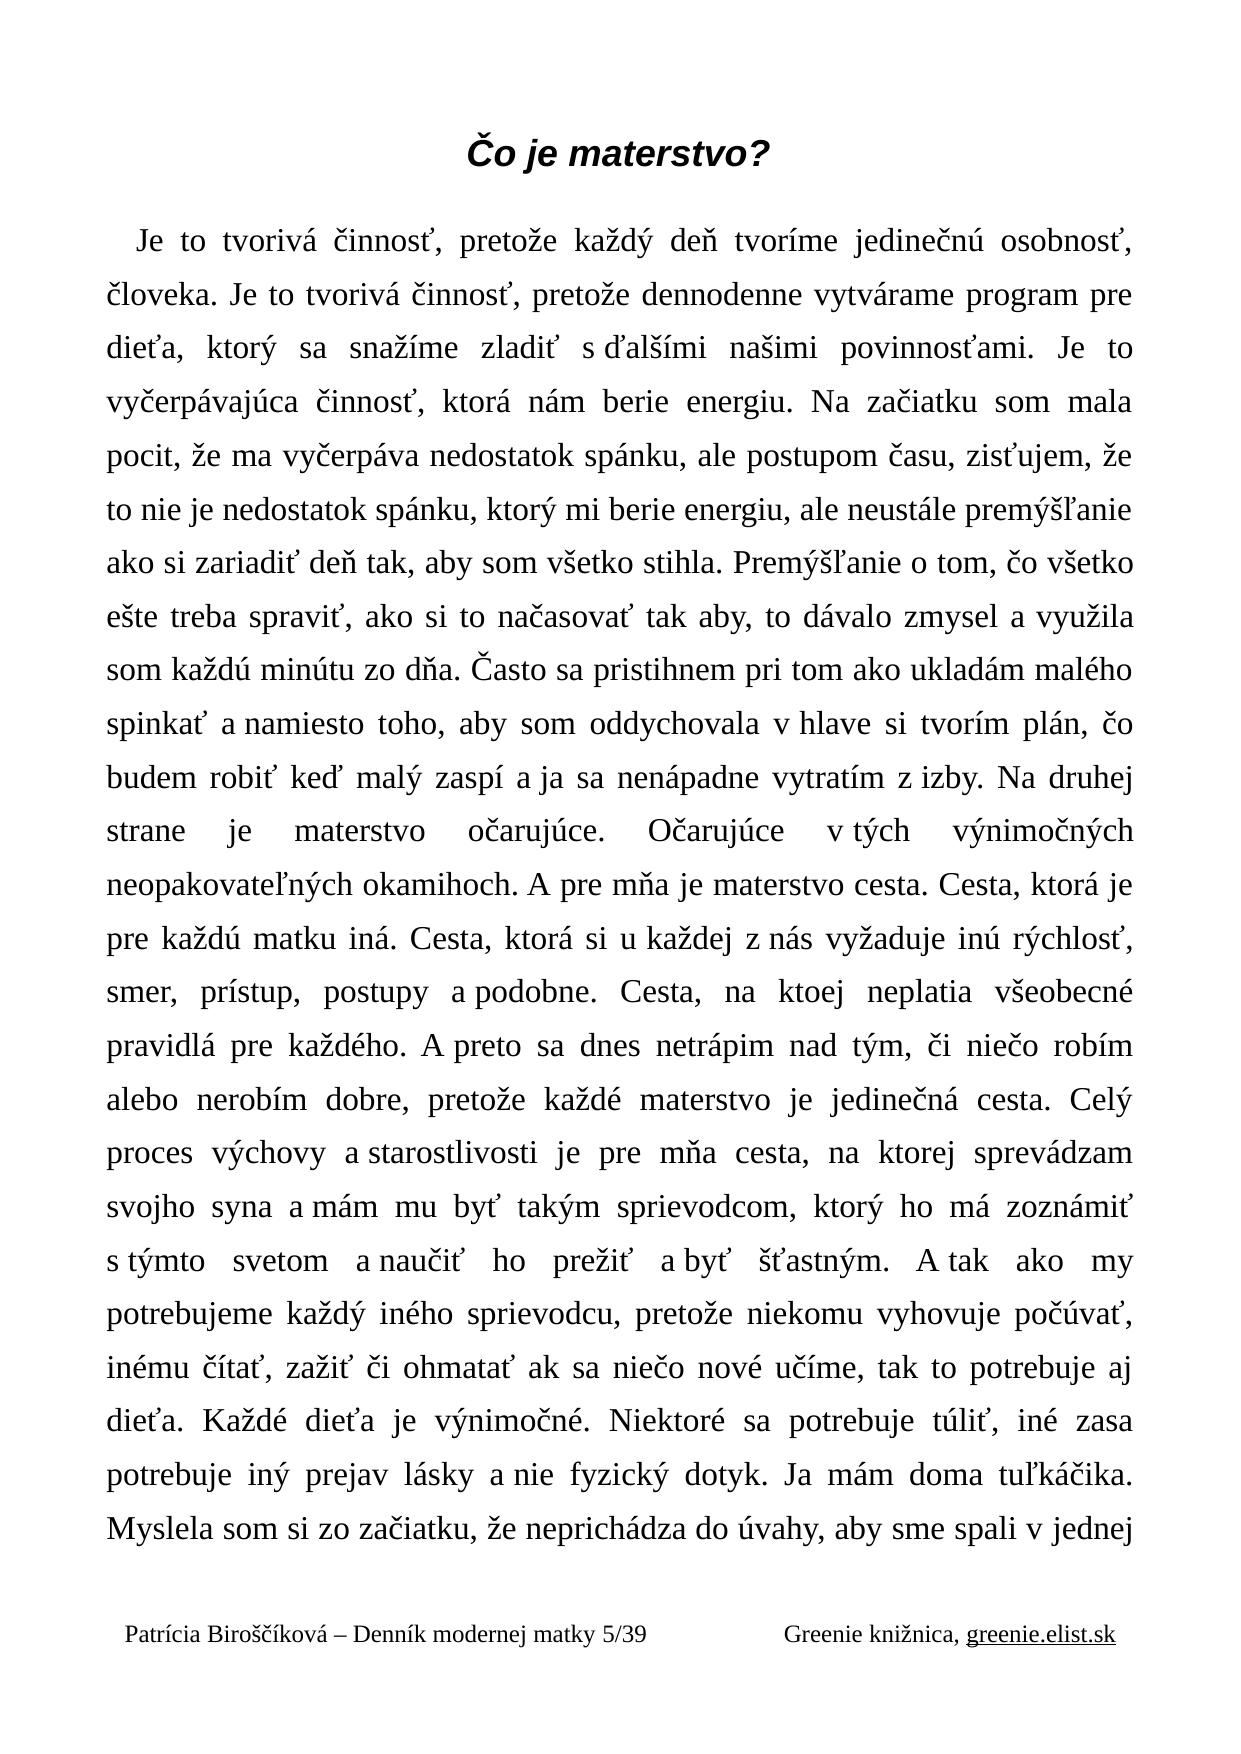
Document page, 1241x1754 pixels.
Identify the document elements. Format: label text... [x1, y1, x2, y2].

text Je to tvorivá činnosť, pretože každý deň tvoríme jedinečnú osobnosť, človeka. Je to tvorivá činnosť, pretože dennodenne vytvárame program pre dieťa, ktorý sa snažíme zladiť s ďalšími našimi povinnosťami. Je to vyčerpávajúca činnosť, ktorá nám berie energiu. Na začiatku som mala pocit, že ma vyčerpáva nedostatok spánku, ale postupom času, zisťujem, že to nie je nedostatok spánku, ktorý mi berie energiu, ale neustále premýšľanie ako si zariadiť deň tak, aby som všetko stihla. Premýšľanie o tom, čo všetko ešte treba spraviť, ako si to načasovať tak aby, to dávalo zmysel a využila som každú minútu zo dňa. Často sa pristihnem pri tom ako ukladám malého spinkať a namiesto toho, aby som oddychovala v hlave si tvorím plán, čo budem robiť keď malý zaspí a ja sa nenápadne vytratím z izby. Na druhej strane je materstvo očarujúce. Očarujúce v tých výnimočných neopakovateľných okamihoch. A pre mňa je materstvo cesta. Cesta, ktorá je pre každú matku iná. Cesta, ktorá si u každej z nás vyžaduje inú rýchlosť, smer, prístup, postupy a podobne. Cesta, na ktoej neplatia všeobecné pravidlá pre každého. A preto sa dnes netrápim nad tým, či niečo robím alebo nerobím dobre, pretože každé materstvo je jedinečná cesta. Celý proces výchovy a starostlivosti je pre mňa cesta, na ktorej sprevádzam svojho syna a mám mu byť takým sprievodcom, ktorý ho má zoznámiť s týmto svetom a naučiť ho prežiť a byť šťastným. A tak ako my potrebujeme každý iného sprievodcu, pretože niekomu vyhovuje počúvať, inému čítať, zažiť či ohmatať ak sa niečo nové učíme, tak to potrebuje aj dieťa. Každé dieťa je výnimočné. Niektoré sa potrebuje túliť, iné zasa potrebuje iný prejav lásky a nie fyzický dotyk. Ja mám doma tuľkáčika. Myslela som si zo začiatku, že neprichádza do úvahy, aby sme spali v jednej [106, 221, 1134, 1546]
subtitle Čo je materstvo? [106, 131, 1134, 174]
